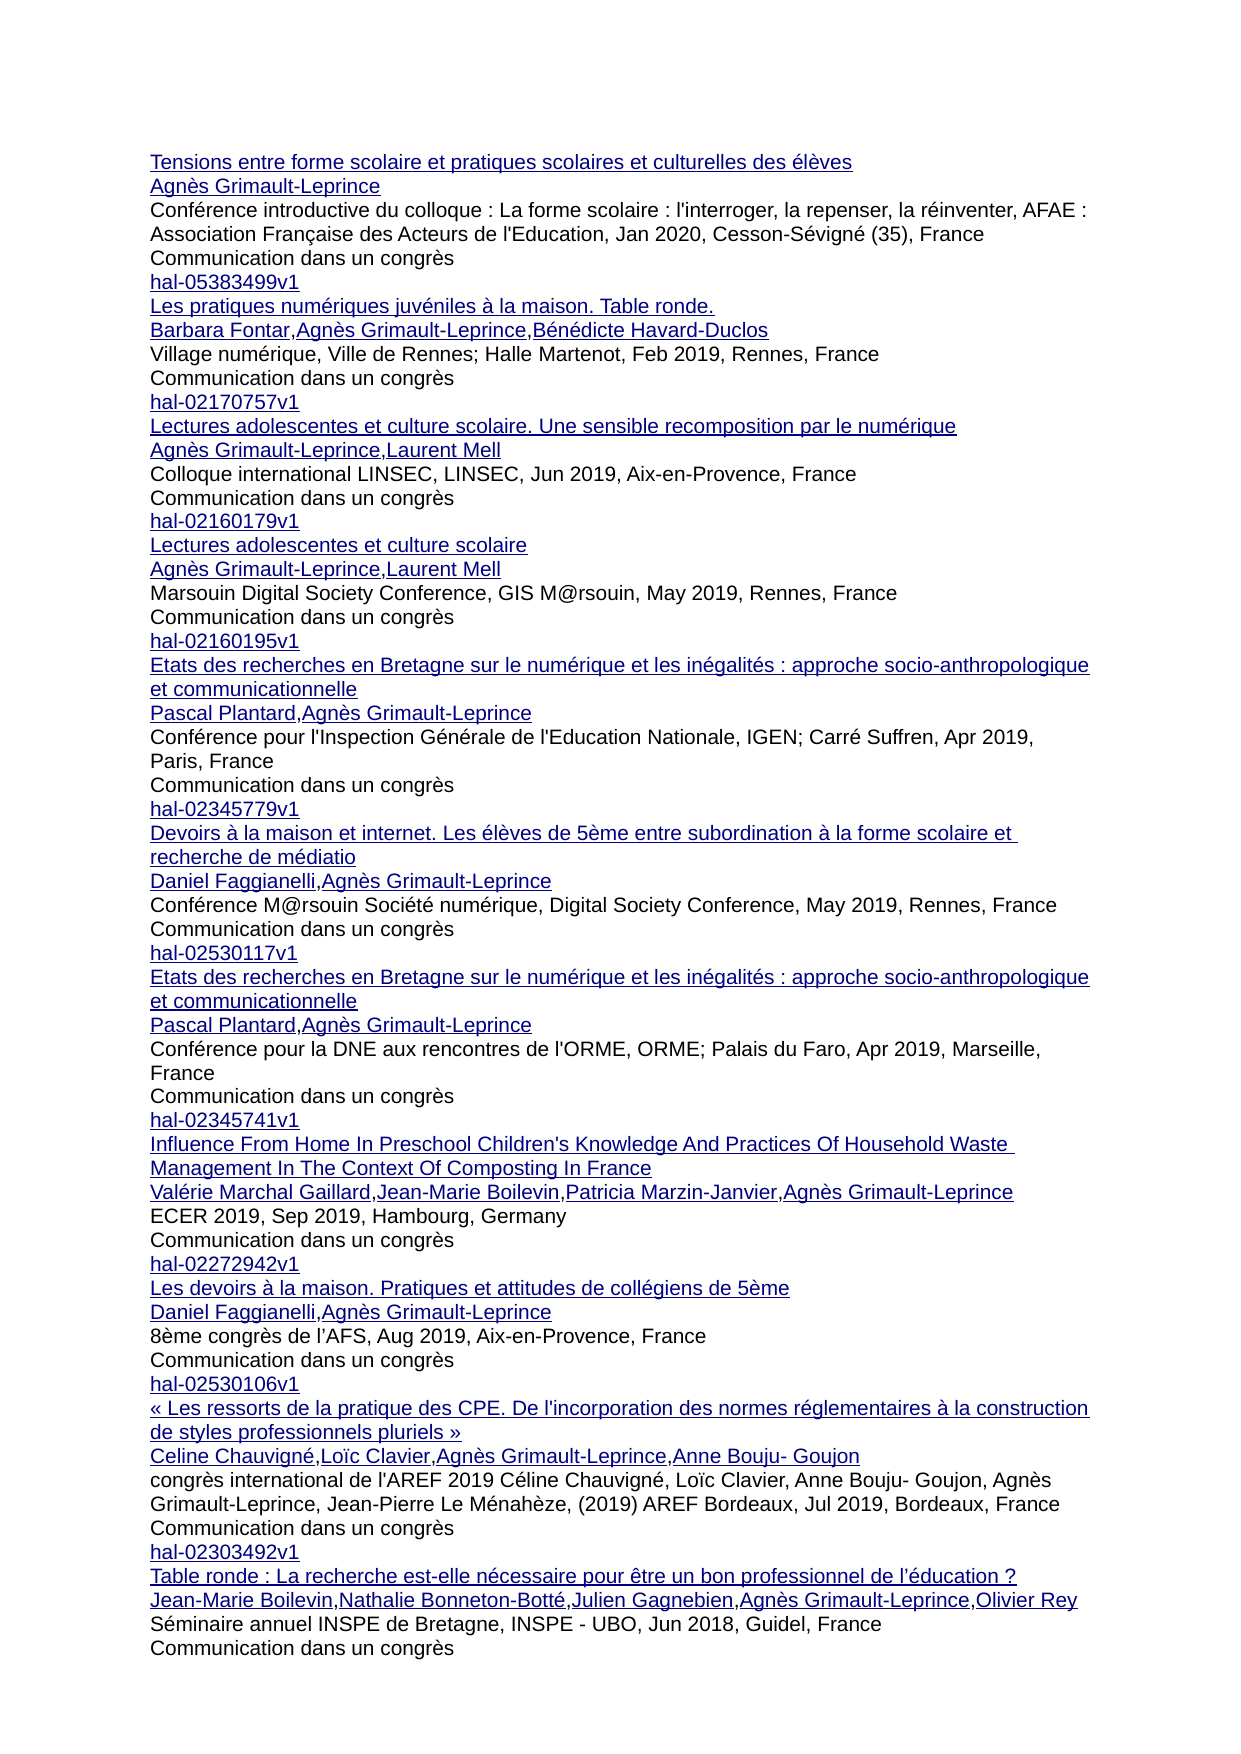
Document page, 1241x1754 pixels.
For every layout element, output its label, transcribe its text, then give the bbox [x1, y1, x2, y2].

table_cell Influence From Home In Preschool Children's Knowledge And Practices Of Household Waste Management In The Context Of Composting In France Valérie Marchal Gaillard,Jean-Marie Boilevin,Patricia Marzin-Janvier,Agnès Grimault-Leprince ECER 2019, Sep 2019, Hambourg, Germany Communication dans un congrès hal-02272942v1 [150, 1132, 1090, 1276]
table_cell Tensions entre forme scolaire et pratiques scolaires et culturelles des élèves Agnès Grimault-Leprince Conférence introductive du colloque : La forme scolaire : l'interroger, la repenser, la réinventer, AFAE : Association Française des Acteurs de l'Education, Jan 2020, Cesson-Sévigné (35), France Communication dans un congrès hal-05383499v1 [150, 150, 1090, 294]
table_cell Etats des recherches en Bretagne sur le numérique et les inégalités : approche socio-anthropologique [150, 653, 1090, 674]
table_cell de styles professionnels pluriels » Celine Chauvigné,Loïc Clavier,Agnès Grimault-Leprince,Anne Bouju- Goujon congrès international de l'AREF 2019 Céline Chauvigné, Loïc Clavier, Anne Bouju- Goujon, Agnès Grimault-Leprince, Jean-Pierre Le Ménahèze, (2019) AREF Bordeaux, Jul 2019, Bordeaux, France Communication dans un congrès hal-02303492v1 [150, 1418, 1090, 1563]
table_cell Etats des recherches en Bretagne sur le numérique et les inégalités : approche socio-anthropologique [150, 965, 1090, 986]
table_cell « Les ressorts de la pratique des CPE. De l'incorporation des normes réglementaires à la construction [150, 1396, 1090, 1417]
table_cell Table ronde : La recherche est-elle nécessaire pour être un bon professionnel de l’éducation ? Jean-Marie Boilevin,Nathalie Bonneton-Botté,Julien Gagnebien,Agnès Grimault-Leprince,Olivier Rey Séminaire annuel INSPE de Bretagne, INSPE - UBO, Jun 2018, Guidel, France Communication dans un congrès [150, 1564, 1090, 1659]
table_cell Les devoirs à la maison. Pratiques et attitudes de collégiens de 5ème Daniel Faggianelli,Agnès Grimault-Leprince 8ème congrès de l’AFS, Aug 2019, Aix-en-Provence, France Communication dans un congrès hal-02530106v1 [150, 1276, 1090, 1396]
table_cell Les pratiques numériques juvéniles à la maison. Table ronde. Barbara Fontar,Agnès Grimault-Leprince,Bénédicte Havard-Duclos Village numérique, Ville de Rennes; Halle Martenot, Feb 2019, Rennes, France Communication dans un congrès hal-02170757v1 [150, 294, 1090, 413]
table_cell Lectures adolescentes et culture scolaire. Une sensible recomposition par le numérique Agnès Grimault-Leprince,Laurent Mell Colloque international LINSEC, LINSEC, Jun 2019, Aix-en-Provence, France Communication dans un congrès hal-02160179v1 [150, 414, 1090, 533]
table_cell Devoirs à la maison et internet. Les élèves de 5ème entre subordination à la forme scolaire et recherche de médiatio Daniel Faggianelli,Agnès Grimault-Leprince Conférence M@rsouin Société numérique, Digital Society Conference, May 2019, Rennes, France Communication dans un congrès hal-02530117v1 [150, 821, 1090, 964]
table_cell et communicationnelle Pascal Plantard,Agnès Grimault-Leprince Conférence pour la DNE aux rencontres de l'ORME, ORME; Palais du Faro, Apr 2019, Marseille, France Communication dans un congrès hal-02345741v1 [150, 987, 1090, 1132]
table_cell Lectures adolescentes et culture scolaire Agnès Grimault-Leprince,Laurent Mell Marsouin Digital Society Conference, GIS M@rsouin, May 2019, Rennes, France Communication dans un congrès hal-02160195v1 [150, 533, 1090, 653]
table_cell et communicationnelle Pascal Plantard,Agnès Grimault-Leprince Conférence pour l'Inspection Générale de l'Education Nationale, IGEN; Carré Suffren, Apr 2019, Paris, France Communication dans un congrès hal-02345779v1 [150, 675, 1090, 821]
